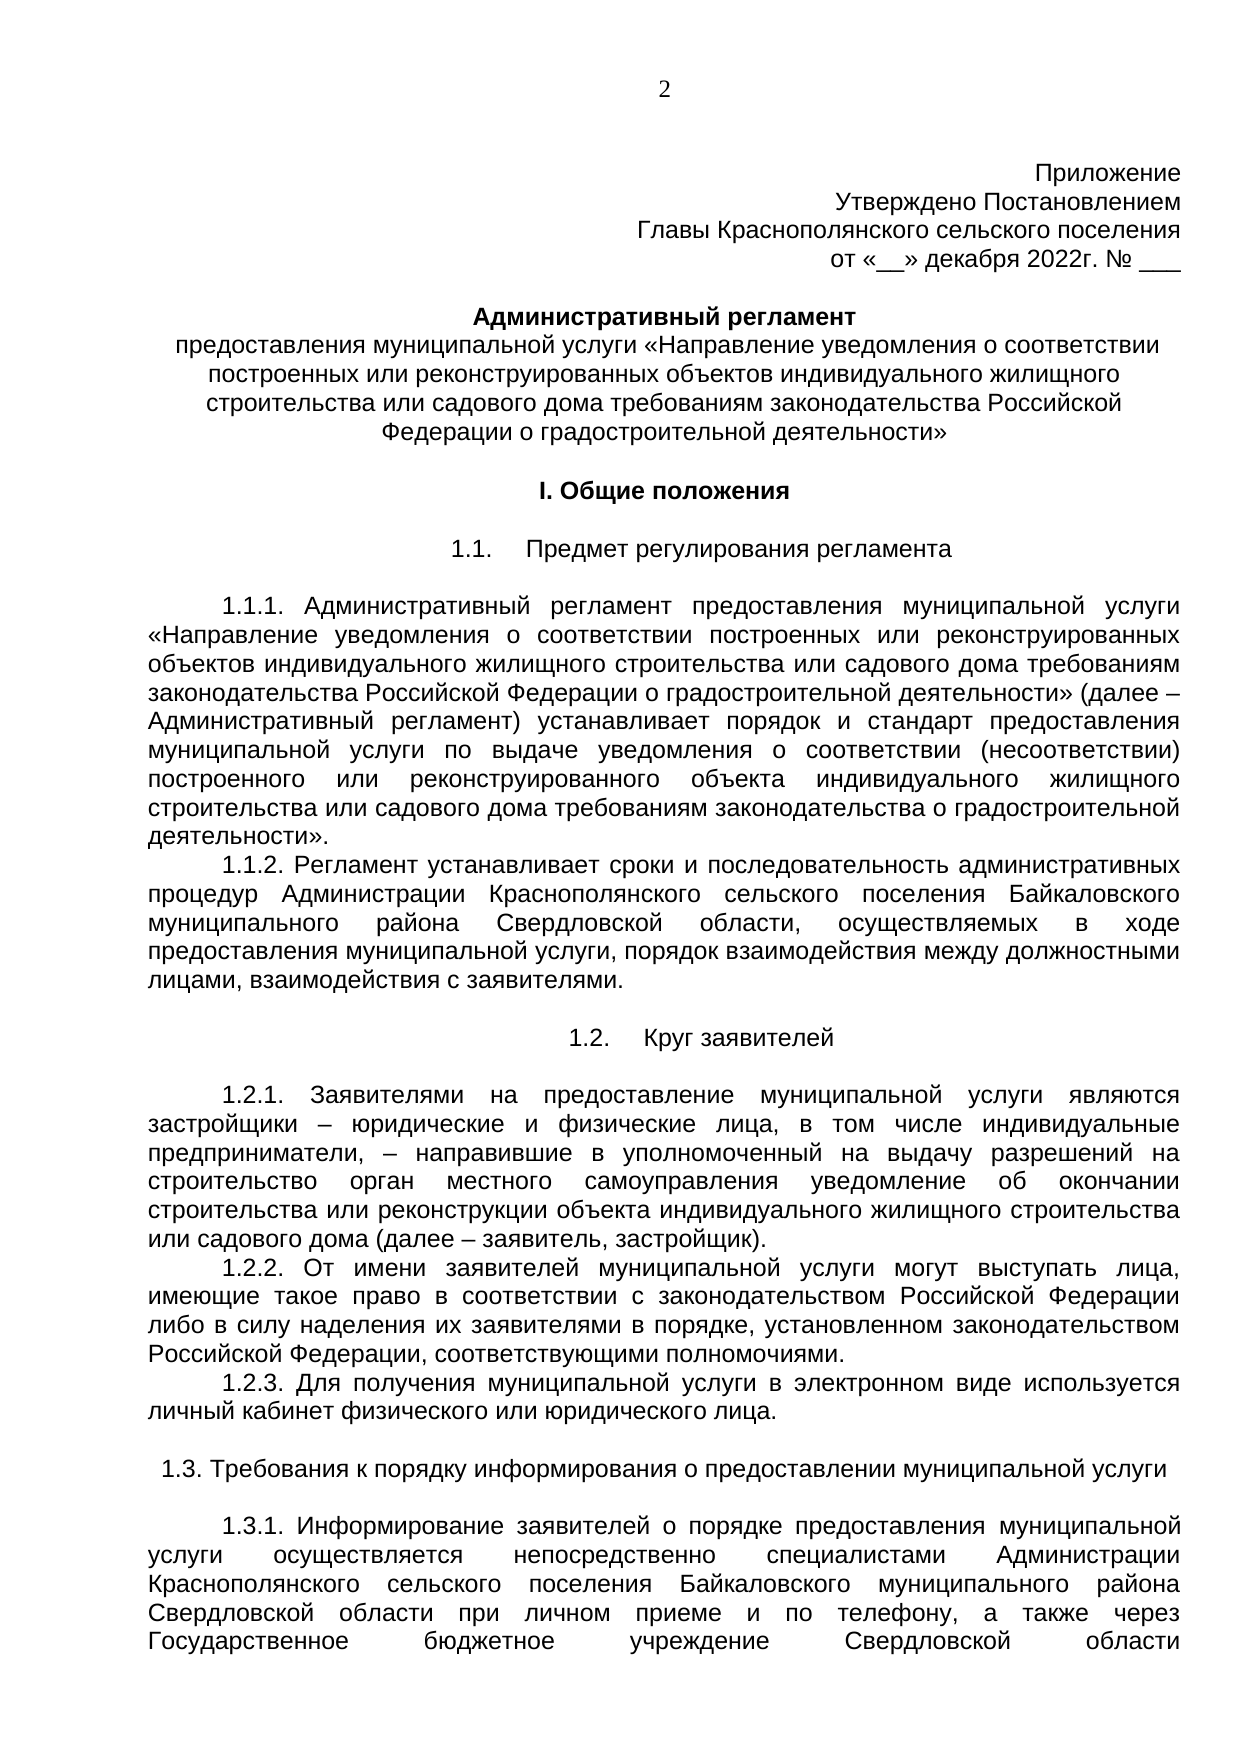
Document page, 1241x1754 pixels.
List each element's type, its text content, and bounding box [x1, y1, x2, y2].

text 1.3.1. Информирование заявителей о порядке предоставления муниципальной услуги осуществляется непосредственно специалистами Администрации Краснополянского сельского поселения Байкаловского муниципального района Свердловской области при личном приеме и по телефону, а также через Государственное бюджетное учреждение Свердловской области [148, 1511, 1181, 1655]
text 1.2.1. Заявителями на предоставление муниципальной услуги являются застройщики – юридические и физические лица, в том числе индивидуальные предприниматели, – направившие в уполномоченный на выдачу разрешений на строительство орган местного самоуправления уведомление об окончании строительства или реконструкции объекта индивидуального жилищного строительства или садового дома (далее – заявитель, застройщик). [148, 1080, 1181, 1253]
text 1.2.2. От имени заявителей муниципальной услуги могут выступать лица, имеющие такое право в соответствии с законодательством Российской Федерации либо в силу наделения их заявителями в порядке, установленном законодательством Российской Федерации, соответствующими полномочиями. [148, 1253, 1181, 1368]
text Главы Краснополянского сельского поселения [148, 215, 1181, 244]
text Приложение [148, 158, 1181, 186]
list Предмет регулирования регламента [222, 534, 1181, 563]
text 1.1.2. Регламент устанавливает сроки и последовательность административных процедур Администрации Краснополянского сельского поселения Байкаловского муниципального района Свердловской области, осуществляемых в ходе предоставления муниципальной услуги, порядок взаимодействия между должностными лицами, взаимодействия с заявителями. [148, 850, 1181, 994]
text 1.1.1. Административный регламент предоставления муниципальной услуги «Направление уведомления о соответствии построенных или реконструированных объектов индивидуального жилищного строительства или садового дома требованиям законодательства Российской Федерации о градостроительной деятельности» (далее – Административный регламент) устанавливает порядок и стандарт предоставления муниципальной услуги по выдаче уведомления о соответствии (несоответствии) построенного или реконструированного объекта индивидуального жилищного строительства или садового дома требованиям законодательства о градостроительной деятельности». [148, 591, 1181, 850]
text 1.2.3. Для получения муниципальной услуги в электронном виде используется личный кабинет физического или юридического лица. [148, 1368, 1181, 1425]
list Круг заявителей [222, 1023, 1181, 1051]
text 1.3. Требования к порядку информирования о предоставлении муниципальной услуги [148, 1454, 1181, 1483]
text предоставления муниципальной услуги «Направление уведомления о соответствии построенных или реконструированных объектов индивидуального жилищного строительства или садового дома требованиям законодательства Российской Федерации о градостроительной деятельности» [148, 330, 1181, 445]
text от «__» декабря 2022г. № ___ [148, 244, 1181, 273]
text Утверждено Постановлением [148, 186, 1181, 215]
text I. Общие положения [148, 476, 1181, 505]
text Административный регламент [148, 301, 1181, 330]
